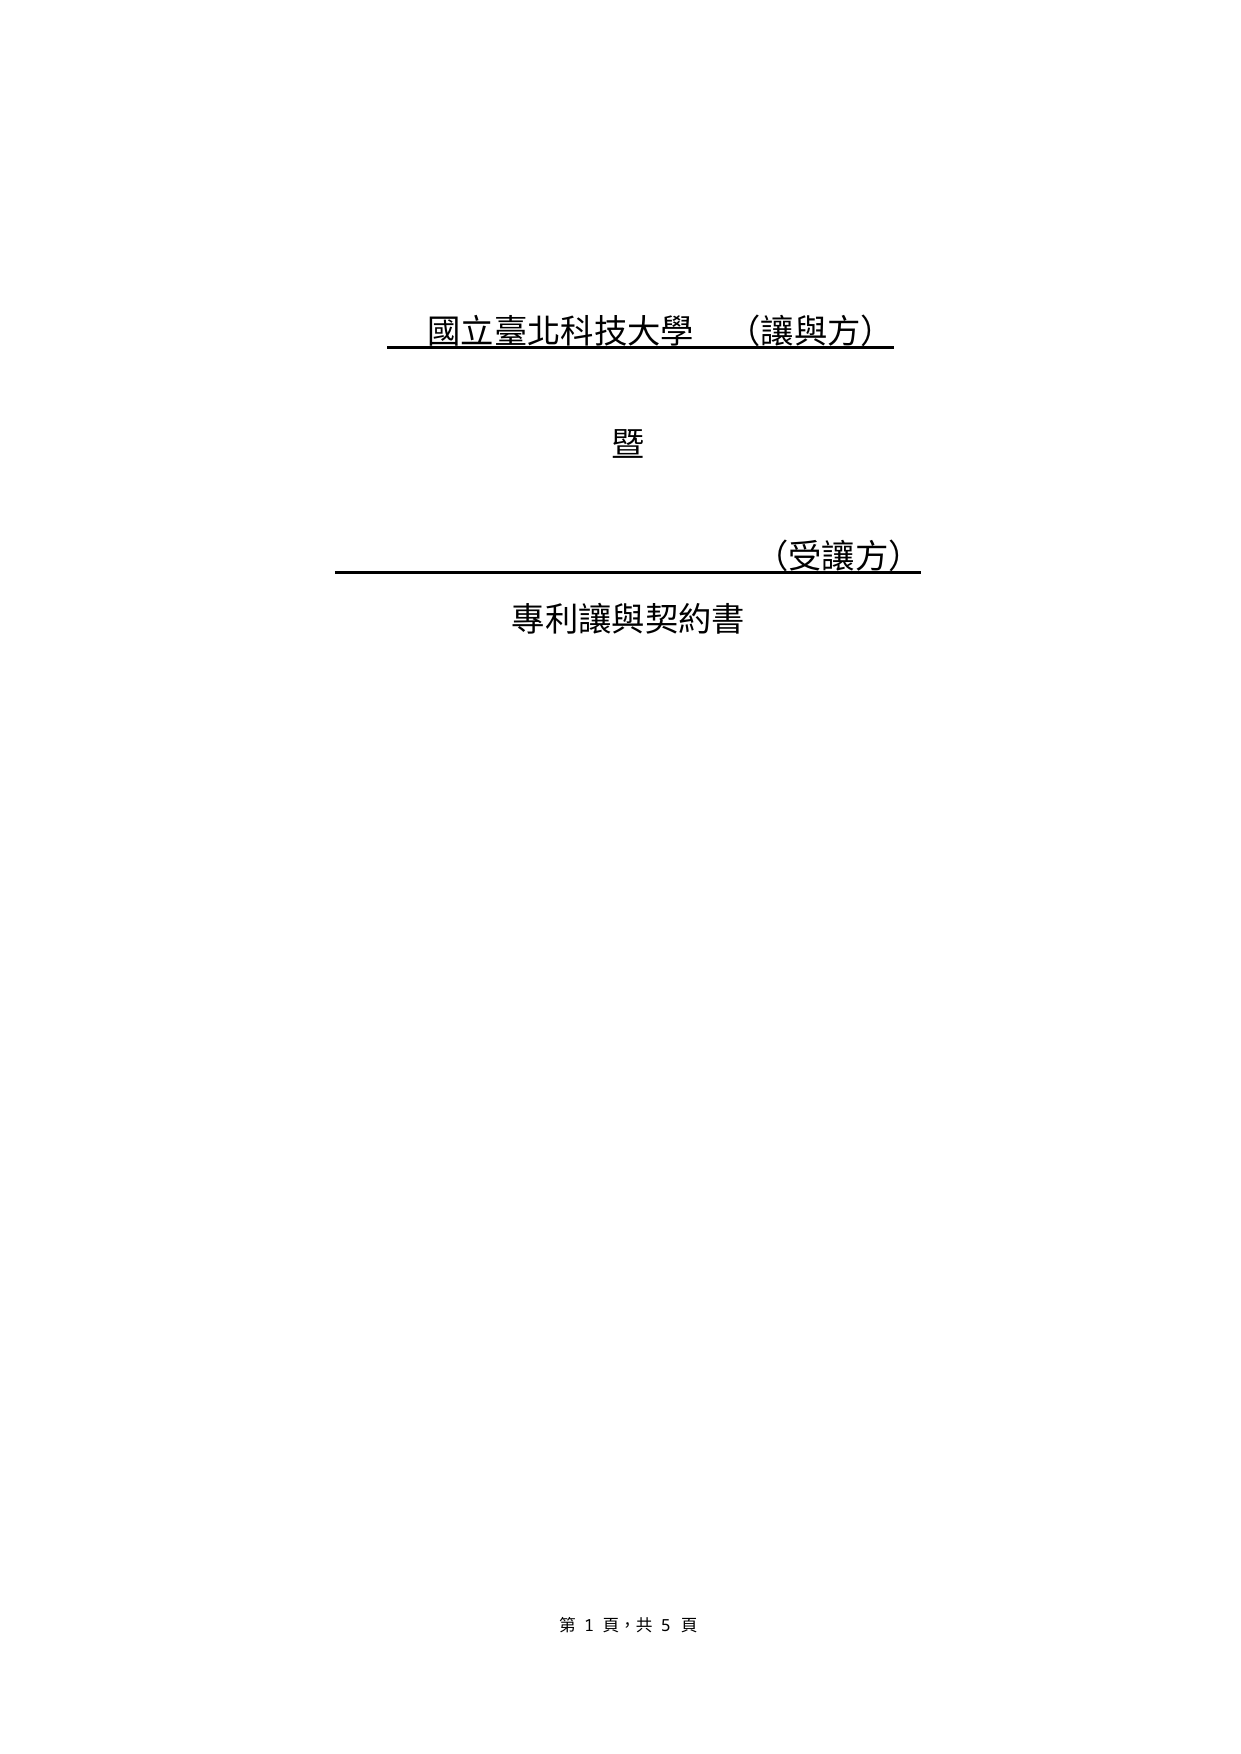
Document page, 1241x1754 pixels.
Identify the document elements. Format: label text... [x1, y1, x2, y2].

text 專利讓與契約書 [187, 575, 1069, 638]
text 暨 [187, 400, 1069, 463]
text （受讓方） [187, 513, 1069, 575]
text 國立臺北科技大學 （讓與方） [387, 288, 1069, 350]
